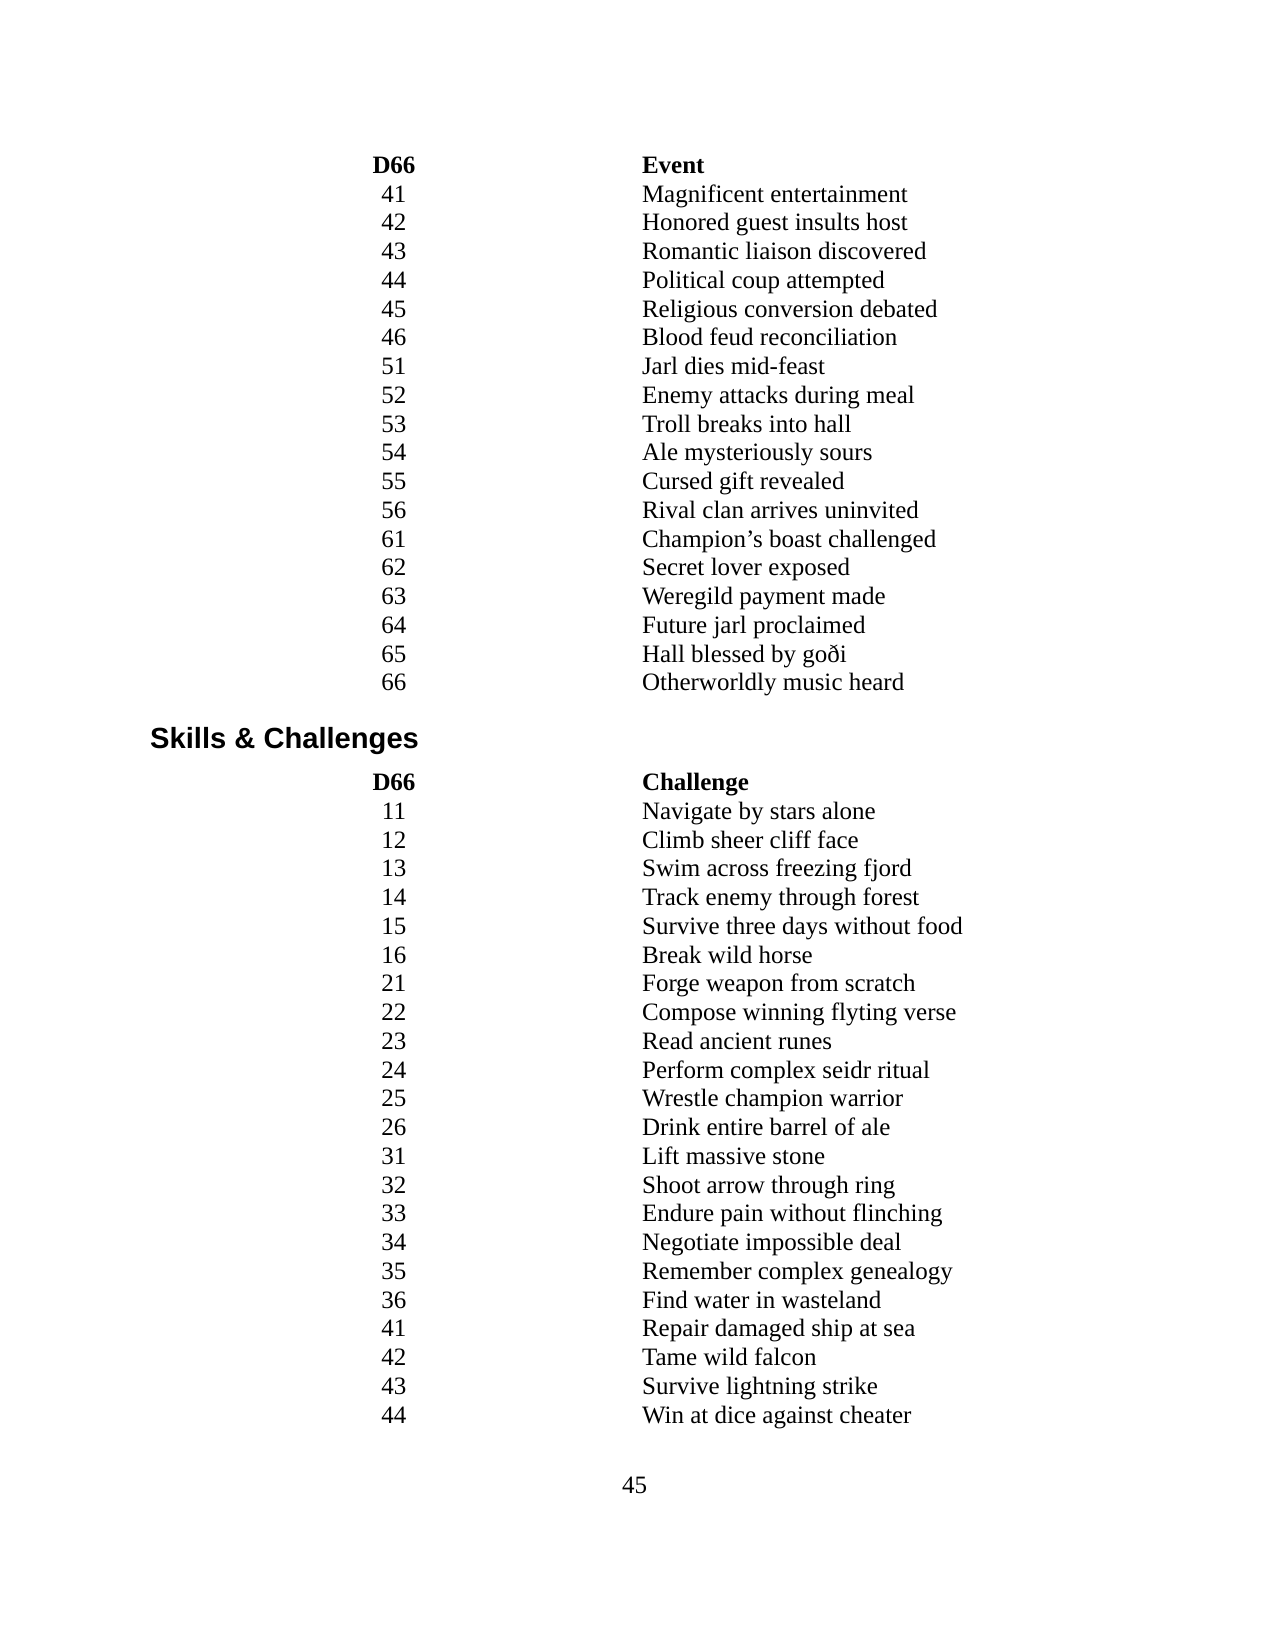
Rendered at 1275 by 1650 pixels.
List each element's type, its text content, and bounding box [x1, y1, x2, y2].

table_cell 11 [150, 796, 637, 825]
table_cell 33 [150, 1199, 637, 1227]
table_cell 34 [150, 1227, 637, 1256]
table_cell Track enemy through forest [638, 882, 1125, 911]
table_cell 51 [150, 351, 637, 380]
table_cell Swim across freezing fjord [638, 854, 1125, 882]
table_cell Lift massive stone [638, 1141, 1125, 1170]
table_cell 52 [150, 380, 637, 409]
table_cell Win at dice against cheater [638, 1400, 1125, 1428]
table_cell 24 [150, 1055, 637, 1083]
table_cell 41 [150, 179, 637, 207]
table_cell Negotiate impossible deal [638, 1227, 1125, 1256]
table_cell Remember complex genealogy [638, 1256, 1125, 1285]
table_cell Political coup attempted [638, 265, 1125, 294]
table_cell Secret lover exposed [638, 553, 1125, 581]
table_cell Compose winning flyting verse [638, 997, 1125, 1026]
table_cell Repair damaged ship at sea [638, 1314, 1125, 1342]
table_cell Break wild horse [638, 940, 1125, 968]
table_cell Read ancient runes [638, 1026, 1125, 1055]
table_cell 44 [150, 1400, 637, 1428]
table_cell Hall blessed by goði [638, 639, 1125, 667]
table_cell Troll breaks into hall [638, 409, 1125, 437]
table_cell Honored guest insults host [638, 208, 1125, 236]
table_cell 42 [150, 208, 637, 236]
table_cell Magnificent entertainment [638, 179, 1125, 207]
table_cell Survive lightning strike [638, 1371, 1125, 1400]
table_cell 43 [150, 236, 637, 265]
table_cell 36 [150, 1285, 637, 1313]
table_cell 25 [150, 1084, 637, 1112]
table_cell Shoot arrow through ring [638, 1170, 1125, 1198]
table_cell Champion’s boast challenged [638, 524, 1125, 552]
table_cell Otherworldly music heard [638, 668, 1125, 696]
table_cell Climb sheer cliff face [638, 825, 1125, 853]
table_cell 56 [150, 495, 637, 524]
table_cell Drink entire barrel of ale [638, 1112, 1125, 1141]
table_cell 23 [150, 1026, 637, 1055]
table_cell 21 [150, 969, 637, 997]
table_cell 13 [150, 854, 637, 882]
table_cell Perform complex seidr ritual [638, 1055, 1125, 1083]
table_cell Endure pain without flinching [638, 1199, 1125, 1227]
table_cell Religious conversion debated [638, 294, 1125, 322]
table_header D66 [150, 150, 637, 179]
table_cell 65 [150, 639, 637, 667]
table_cell 43 [150, 1371, 637, 1400]
table_cell Wrestle champion warrior [638, 1084, 1125, 1112]
table_cell 22 [150, 997, 637, 1026]
table_cell 45 [150, 294, 637, 322]
table_cell Enemy attacks during meal [638, 380, 1125, 409]
table_cell 46 [150, 323, 637, 351]
table_cell Forge weapon from scratch [638, 969, 1125, 997]
table_cell Blood feud reconciliation [638, 323, 1125, 351]
table_cell 62 [150, 553, 637, 581]
table_cell 66 [150, 668, 637, 696]
table_cell 61 [150, 524, 637, 552]
table_cell Cursed gift revealed [638, 466, 1125, 495]
table_header Event [638, 150, 1125, 179]
table_cell 12 [150, 825, 637, 853]
table_cell 15 [150, 911, 637, 940]
table_header D66 [150, 767, 637, 796]
table_header Challenge [638, 767, 1125, 796]
table_cell 54 [150, 438, 637, 466]
table_cell 35 [150, 1256, 637, 1285]
table_cell 26 [150, 1112, 637, 1141]
table_cell Romantic liaison discovered [638, 236, 1125, 265]
table_cell Future jarl proclaimed [638, 610, 1125, 639]
table_cell Jarl dies mid-feast [638, 351, 1125, 380]
table_cell 31 [150, 1141, 637, 1170]
table_cell Ale mysteriously sours [638, 438, 1125, 466]
table_cell 44 [150, 265, 637, 294]
table_cell 41 [150, 1314, 637, 1342]
table_cell Survive three days without food [638, 911, 1125, 940]
table_cell 32 [150, 1170, 637, 1198]
table_cell 55 [150, 466, 637, 495]
table_cell 63 [150, 581, 637, 610]
table_cell 16 [150, 940, 637, 968]
table_cell 42 [150, 1342, 637, 1371]
table_cell Rival clan arrives uninvited [638, 495, 1125, 524]
table_cell Find water in wasteland [638, 1285, 1125, 1313]
subtitle Skills & Challenges [150, 721, 1125, 755]
table_cell Navigate by stars alone [638, 796, 1125, 825]
table_cell 64 [150, 610, 637, 639]
table_cell Weregild payment made [638, 581, 1125, 610]
table_cell Tame wild falcon [638, 1342, 1125, 1371]
table_cell 14 [150, 882, 637, 911]
table_cell 53 [150, 409, 637, 437]
